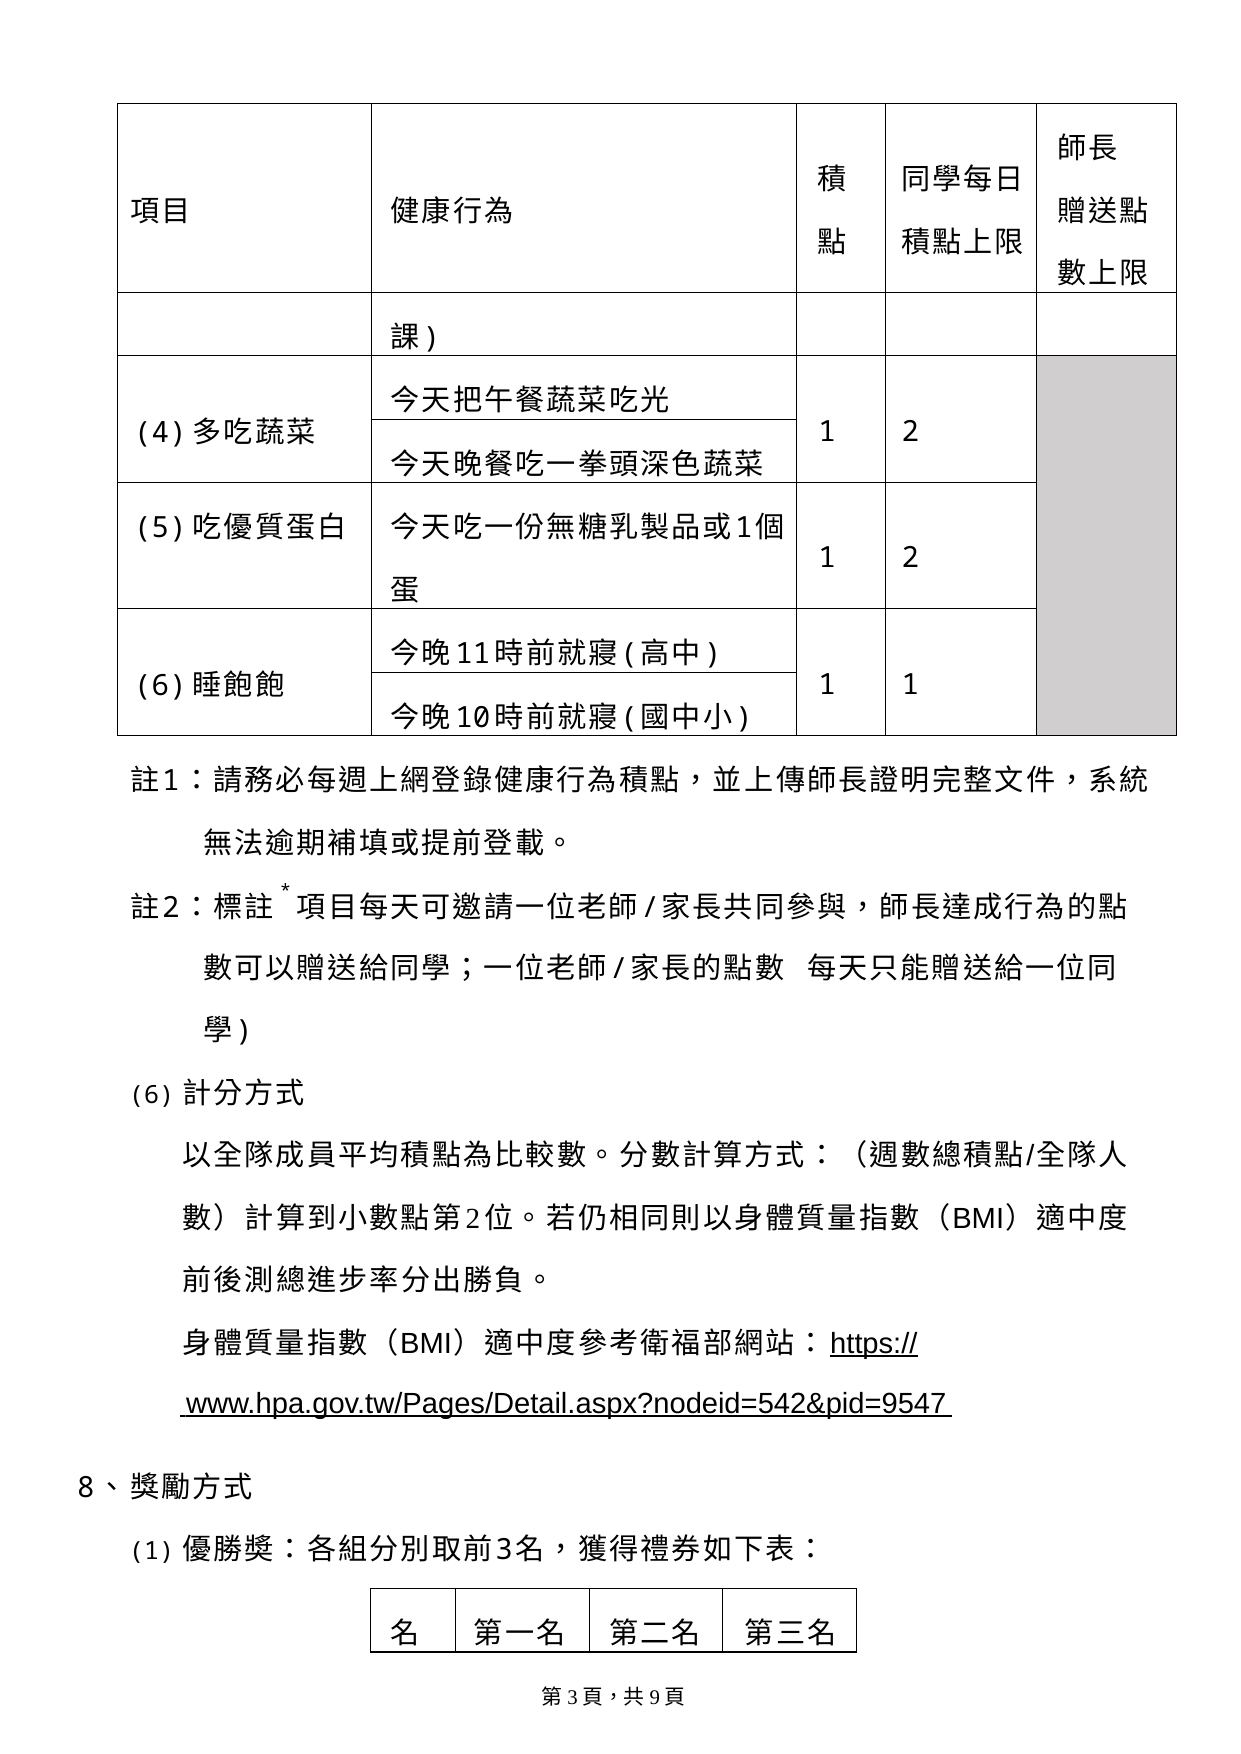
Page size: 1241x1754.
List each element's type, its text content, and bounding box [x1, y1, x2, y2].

table_header 第一名 [456, 1589, 589, 1651]
table_cell 今天吃一份無糖乳製品或1個蛋 [372, 483, 796, 608]
list 優勝奬：各組分別取前3名，獲得禮券如下表： [121, 1505, 1150, 1568]
table_cell 1 [797, 356, 885, 482]
table_header 項目 [118, 104, 371, 292]
list 計分方式 [121, 1049, 1150, 1111]
table_cell 今晚11時前就寢(高中) [372, 609, 796, 672]
table_header 健康行為 [372, 104, 796, 292]
table_cell 2 [886, 483, 1036, 608]
table_cell [797, 293, 885, 355]
table_header 同學每日積點上限 [886, 104, 1036, 292]
table_cell (4)多吃蔬菜 [118, 356, 371, 482]
table_cell 今天把午餐蔬菜吃光 [372, 356, 796, 419]
table_cell (5)吃優質蛋白 [118, 483, 371, 608]
table_header 積點 [797, 104, 885, 292]
table_cell (6)睡飽飽 [118, 609, 371, 735]
table_cell 1 [797, 483, 885, 608]
table_cell 1 [886, 609, 1036, 735]
table_cell 今晚10時前就寢(國中小) [372, 673, 796, 735]
table_cell [886, 293, 1036, 355]
table_header 第三名 [723, 1589, 856, 1651]
table_cell 1 [797, 609, 885, 735]
table_cell [1037, 293, 1176, 355]
list 獎勵方式 [71, 1443, 1150, 1505]
table_cell [1037, 356, 1176, 735]
table_header 第二名 [590, 1589, 722, 1651]
table_cell [118, 293, 371, 355]
table_header 師長 贈送點數上限 [1037, 104, 1176, 292]
text 註2：標註*項目每天可邀請一位老師/家長共同參與，師長達成行為的點數可以贈送給同學；一位老師/家長的點數 每天只能贈送給一位同學) [121, 861, 1150, 1049]
text 身體質量指數（BMI）適中度參考衛福部網站：https://www.hpa.gov.tw/Pages/Detail.aspx?nodeid=542&pid=9547 [180, 1299, 1150, 1424]
text 註1：請務必每週上網登錄健康行為積點，並上傳師長證明完整文件，系統無法逾期補填或提前登載。 [121, 736, 1150, 861]
table_cell 課) [372, 293, 796, 355]
text 以全隊成員平均積點為比較數。分數計算方式：（週數總積點/全隊人數）計算到小數點第2位。若仍相同則以身體質量指數（BMI）適中度前後測總進步率分出勝負。 [180, 1111, 1150, 1299]
table_cell 2 [886, 356, 1036, 482]
table_cell 今天晚餐吃一拳頭深色蔬菜 [372, 420, 796, 482]
table_header 名 [371, 1589, 455, 1651]
